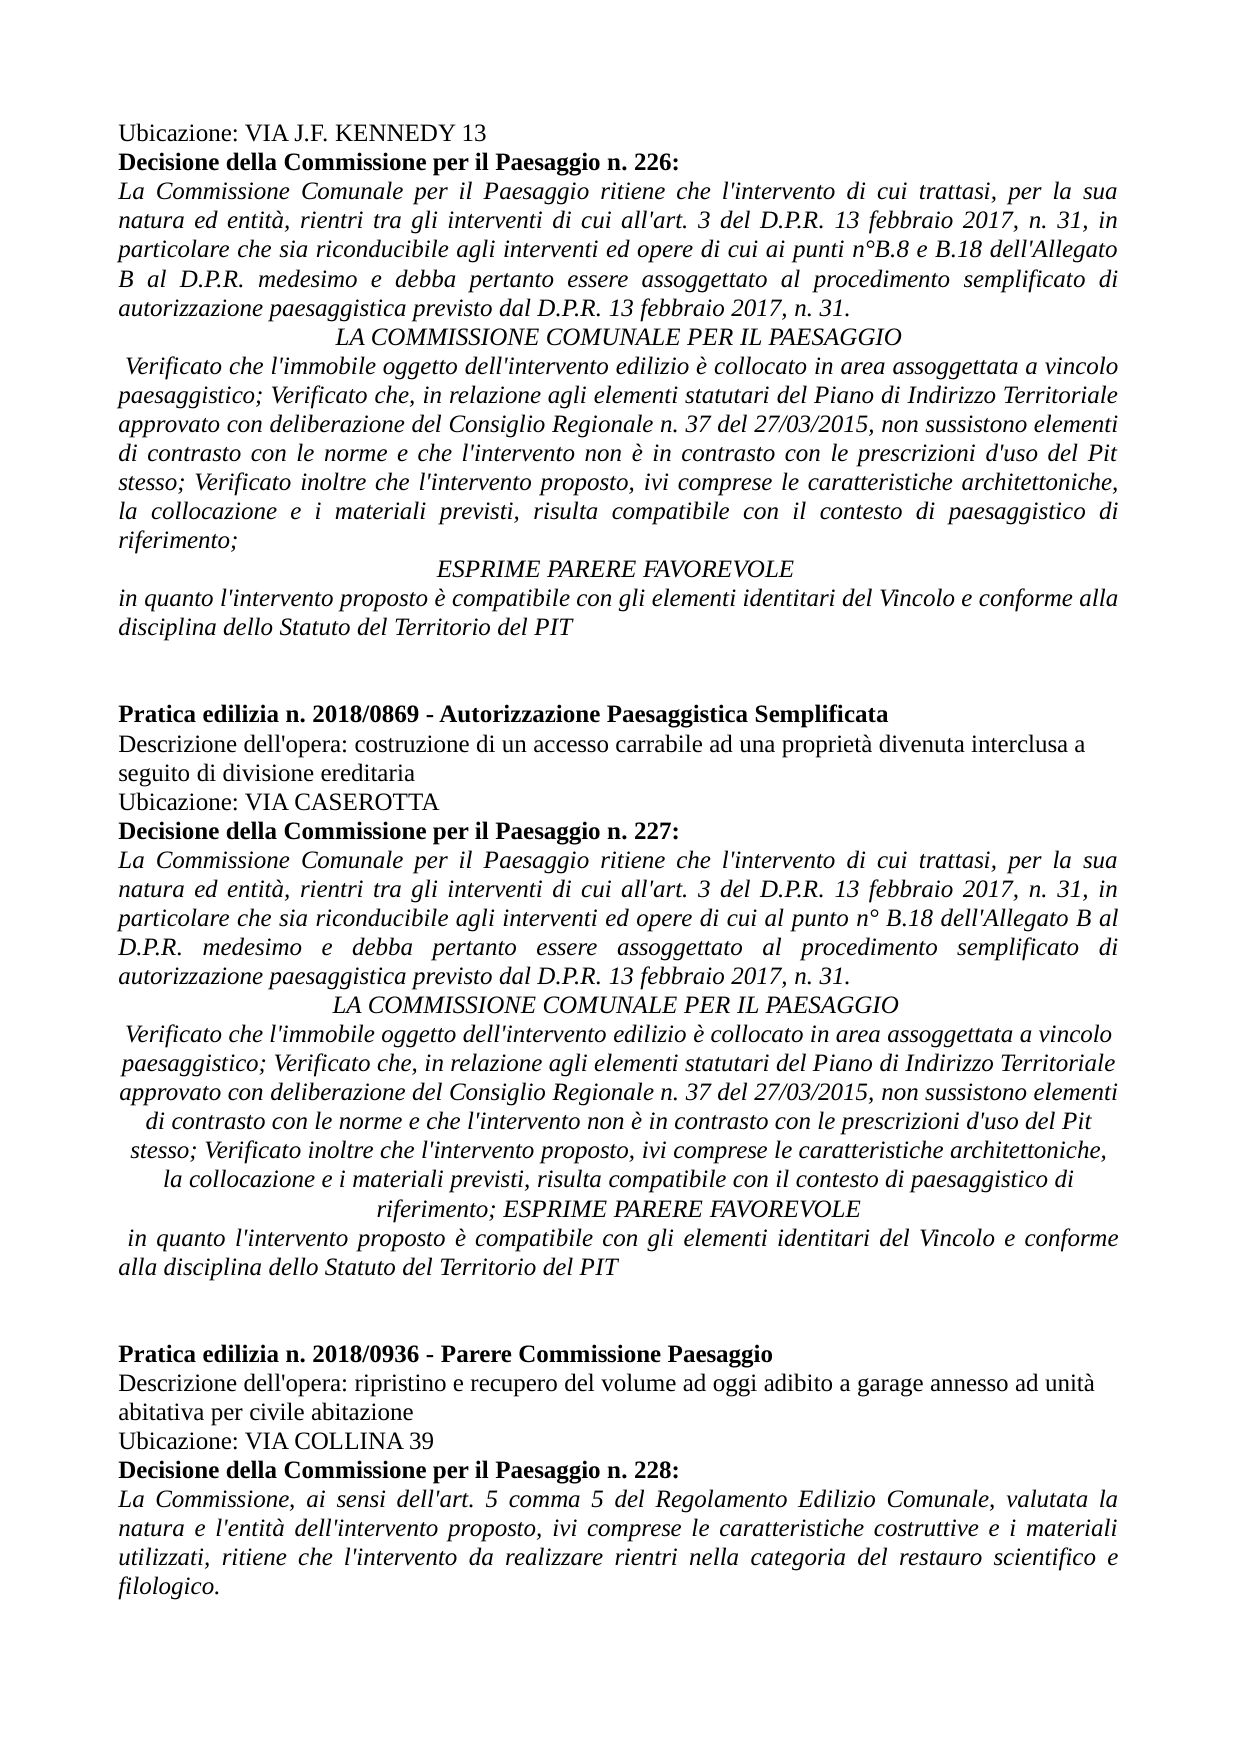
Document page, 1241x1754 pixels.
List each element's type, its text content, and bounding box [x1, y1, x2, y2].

text La Commissione, ai sensi dell'art. 5 comma 5 del Regolamento Edilizio Comunale, valutata la natura e l'entità dell'intervento proposto, ivi comprese le caratteristiche costruttive e i materiali utilizzati, ritiene che l'intervento da realizzare rientri nella categoria del restauro scientifico e filologico. [118, 1484, 1122, 1600]
text Ubicazione: VIA J.F. KENNEDY 13 [118, 118, 1122, 147]
text La Commissione Comunale per il Paesaggio ritiene che l'intervento di cui trattasi, per la sua natura ed entità, rientri tra gli interventi di cui all'art. 3 del D.P.R. 13 febbraio 2017, n. 31, in particolare che sia riconducibile agli interventi ed opere di cui al punto n° B.18 dell'Allegato B al D.P.R. medesimo e debba pertanto essere assoggettato al procedimento semplificato di autorizzazione paesaggistica previsto dal D.P.R. 13 febbraio 2017, n. 31. [118, 845, 1122, 990]
text Descrizione dell'opera: costruzione di un accesso carrabile ad una proprietà divenuta interclusa a seguito di divisione ereditaria [118, 728, 1122, 787]
text in quanto l'intervento proposto è compatibile con gli elementi identitari del Vincolo e conforme alla disciplina dello Statuto del Territorio del PIT [118, 1222, 1122, 1281]
text Pratica edilizia n. 2018/0869 - Autorizzazione Paesaggistica Semplificata [118, 699, 1122, 728]
text Verificato che l'immobile oggetto dell'intervento edilizio è collocato in area assoggettata a vincolo paesaggistico; Verificato che, in relazione agli elementi statutari del Piano di Indirizzo Territoriale approvato con deliberazione del Consiglio Regionale n. 37 del 27/03/2015, non sussistono elementi di contrasto con le norme e che l'intervento non è in contrasto con le prescrizioni d'uso del Pit stesso; Verificato inoltre che l'intervento proposto, ivi comprese le caratteristiche architettoniche, la collocazione e i materiali previsti, risulta compatibile con il contesto di paesaggistico di riferimento; [118, 351, 1122, 554]
text LA COMMISSIONE COMUNALE PER IL PAESAGGIO [118, 322, 1122, 351]
text in quanto l'intervento proposto è compatibile con gli elementi identitari del Vincolo e conforme alla disciplina dello Statuto del Territorio del PIT [118, 583, 1122, 641]
text La Commissione Comunale per il Paesaggio ritiene che l'intervento di cui trattasi, per la sua natura ed entità, rientri tra gli interventi di cui all'art. 3 del D.P.R. 13 febbraio 2017, n. 31, in particolare che sia riconducibile agli interventi ed opere di cui ai punti n°B.8 e B.18 dell'Allegato B al D.P.R. medesimo e debba pertanto essere assoggettato al procedimento semplificato di autorizzazione paesaggistica previsto dal D.P.R. 13 febbraio 2017, n. 31. [118, 176, 1122, 322]
text ESPRIME PARERE FAVOREVOLE [118, 554, 1122, 583]
text LA COMMISSIONE COMUNALE PER IL PAESAGGIO [118, 990, 1122, 1019]
text Decisione della Commissione per il Paesaggio n. 226: [118, 147, 1122, 176]
text Ubicazione: VIA COLLINA 39 [118, 1426, 1122, 1455]
text Decisione della Commissione per il Paesaggio n. 228: [118, 1455, 1122, 1484]
text Decisione della Commissione per il Paesaggio n. 227: [118, 816, 1122, 845]
text Verificato che l'immobile oggetto dell'intervento edilizio è collocato in area assoggettata a vincolo paesaggistico; Verificato che, in relazione agli elementi statutari del Piano di Indirizzo Territoriale approvato con deliberazione del Consiglio Regionale n. 37 del 27/03/2015, non sussistono elementi di contrasto con le norme e che l'intervento non è in contrasto con le prescrizioni d'uso del Pit stesso; Verificato inoltre che l'intervento proposto, ivi comprese le caratteristiche architettoniche, la collocazione e i materiali previsti, risulta compatibile con il contesto di paesaggistico di riferimento; ESPRIME PARERE FAVOREVOLE [118, 1019, 1122, 1222]
text Pratica edilizia n. 2018/0936 - Parere Commissione Paesaggio [118, 1339, 1122, 1368]
text Descrizione dell'opera: ripristino e recupero del volume ad oggi adibito a garage annesso ad unità abitativa per civile abitazione [118, 1368, 1122, 1426]
text Ubicazione: VIA CASEROTTA [118, 787, 1122, 816]
